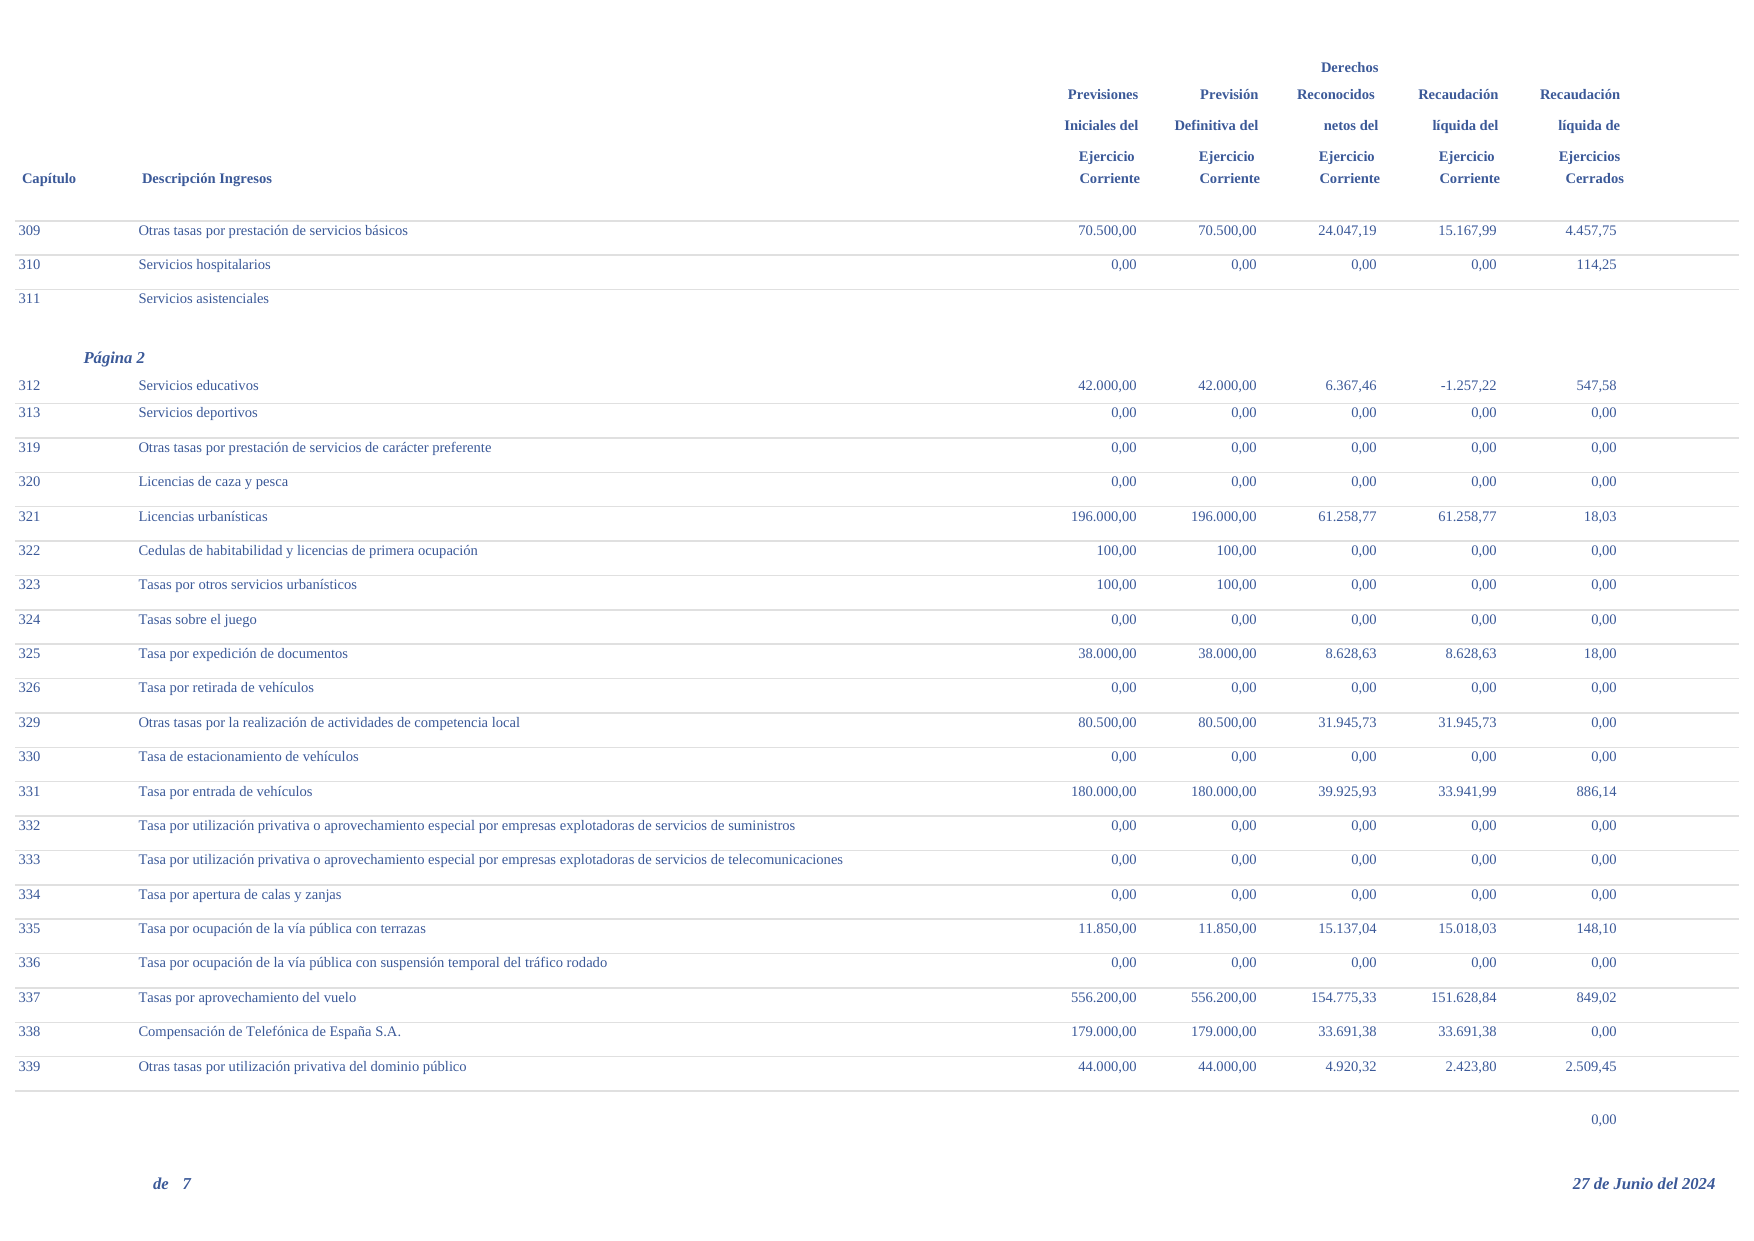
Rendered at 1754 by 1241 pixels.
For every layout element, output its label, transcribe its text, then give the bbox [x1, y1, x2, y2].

table_cell Otras tasas por prestación de servicios de carácter preferente [138, 439, 1071, 471]
table_cell 0,00 [1053, 256, 1173, 289]
table_cell Servicios hospitalarios [138, 256, 1053, 289]
table_cell 2.509,45 [1558, 1057, 1739, 1090]
table_cell 0,00 [1558, 473, 1739, 506]
table_cell 0,00 [1311, 404, 1431, 437]
table_cell Tasa por ocupación de la vía pública con terrazas [138, 920, 1071, 953]
table_cell 320 [15, 473, 138, 506]
table_cell 114,25 [1551, 256, 1739, 289]
table_cell 0,00 [1071, 473, 1191, 506]
table_cell 180.000,00 [1071, 782, 1191, 815]
table_cell 38.000,00 [1191, 645, 1311, 678]
table_cell 333 [15, 851, 138, 884]
table_cell 0,00 [1071, 817, 1191, 849]
table_cell 196.000,00 [1191, 507, 1311, 540]
table_cell 332 [15, 817, 138, 849]
table_cell Otras tasas por prestación de servicios básicos [138, 222, 1053, 254]
table_cell 15.167,99 [1420, 222, 1551, 254]
table_cell 11.850,00 [1071, 920, 1191, 953]
table_cell 0,00 [1311, 576, 1431, 609]
table_cell 323 [15, 576, 138, 609]
table_cell 31.945,73 [1431, 714, 1558, 746]
table_cell 39.925,93 [1311, 782, 1431, 815]
table_cell 0,00 [1300, 256, 1420, 289]
table_cell 0,00 [1071, 851, 1191, 884]
table_cell 0,00 [1558, 954, 1739, 987]
table_cell 0,00 [1191, 886, 1311, 918]
table_cell 322 [15, 542, 138, 574]
table_cell Licencias de caza y pesca [138, 473, 1071, 506]
table_cell 100,00 [1191, 542, 1311, 574]
table_cell 0,00 [1431, 817, 1558, 849]
table_cell 0,00 [1311, 439, 1431, 471]
table_cell 0,00 [1311, 679, 1431, 712]
table_cell 0,00 [1558, 439, 1739, 471]
table_cell 2.423,80 [1431, 1057, 1558, 1090]
table_cell 0,00 [1071, 611, 1191, 643]
table_cell 339 [15, 1057, 138, 1090]
table_cell 330 [15, 748, 138, 781]
table_cell Tasa por apertura de calas y zanjas [138, 886, 1071, 918]
table_cell 151.628,84 [1431, 989, 1558, 1021]
table_cell 326 [15, 679, 138, 712]
table_header 547,58 [1558, 376, 1739, 403]
table_cell 310 [15, 256, 138, 289]
table_cell 0,00 [1431, 886, 1558, 918]
table_cell 0,00 [1191, 817, 1311, 849]
table_cell 336 [15, 954, 138, 987]
table_cell Servicios deportivos [138, 404, 1071, 437]
table_cell 11.850,00 [1191, 920, 1311, 953]
table_cell Tasa por retirada de vehículos [138, 679, 1071, 712]
table_cell 18,03 [1558, 507, 1739, 540]
table_header Servicios educativos [138, 376, 1071, 403]
table_cell 0,00 [1558, 542, 1739, 574]
table_cell 556.200,00 [1071, 989, 1191, 1021]
table_cell 0,00 [1071, 886, 1191, 918]
table_cell 0,00 [1431, 954, 1558, 987]
table_cell 0,00 [1191, 439, 1311, 471]
table_cell 24.047,19 [1300, 222, 1420, 254]
table_cell 0,00 [1431, 542, 1558, 574]
table_cell 0,00 [1191, 611, 1311, 643]
table_cell Tasa por utilización privativa o aprovechamiento especial por empresas explotadoras de servicios de telecomunicaciones [138, 851, 1071, 884]
table_cell 0,00 [1071, 404, 1191, 437]
table_cell Compensación de Telefónica de España S.A. [138, 1023, 1071, 1056]
table_cell Licencias urbanísticas [138, 507, 1071, 540]
table_cell 179.000,00 [1191, 1023, 1311, 1056]
table_cell 556.200,00 [1191, 989, 1311, 1021]
table_cell 0,00 [1558, 1023, 1739, 1056]
table_cell 321 [15, 507, 138, 540]
table_cell 4.457,75 [1551, 222, 1739, 254]
table_cell 334 [15, 886, 138, 918]
table_cell 313 [15, 404, 138, 437]
table_cell 0,00 [1558, 748, 1739, 781]
table_cell 0,00 [1431, 473, 1558, 506]
table_cell 325 [15, 645, 138, 678]
table_cell 0,00 [1311, 817, 1431, 849]
table_cell 0,00 [1431, 439, 1558, 471]
table_cell 100,00 [1191, 576, 1311, 609]
table_cell 100,00 [1071, 542, 1191, 574]
table_cell 0,00 [1558, 817, 1739, 849]
table_cell Tasa por expedición de documentos [138, 645, 1071, 678]
table_cell 44.000,00 [1191, 1057, 1311, 1090]
table_cell 44.000,00 [1071, 1057, 1191, 1090]
table_cell 70.500,00 [1173, 222, 1300, 254]
table_cell 31.945,73 [1311, 714, 1431, 746]
table_cell 0,00 [1431, 851, 1558, 884]
table_cell 0,00 [1558, 679, 1739, 712]
table_cell 849,02 [1558, 989, 1739, 1021]
table_cell Tasa por ocupación de la vía pública con suspensión temporal del tráfico rodado [138, 954, 1071, 987]
table_cell 179.000,00 [1071, 1023, 1191, 1056]
table_cell 33.941,99 [1431, 782, 1558, 815]
table_cell 0,00 [1558, 886, 1739, 918]
table_cell 0,00 [1558, 404, 1739, 437]
table_cell 337 [15, 989, 138, 1021]
table_cell 0,00 [1191, 851, 1311, 884]
table_cell 0,00 [1191, 748, 1311, 781]
table_header 312 [15, 376, 138, 403]
table_cell 329 [15, 714, 138, 746]
table_cell 0,00 [1191, 473, 1311, 506]
table_cell 8.628,63 [1311, 645, 1431, 678]
table_cell 0,00 [1311, 748, 1431, 781]
table_cell 8.628,63 [1431, 645, 1558, 678]
table_cell 0,00 [1311, 542, 1431, 574]
table_cell 15.137,04 [1311, 920, 1431, 953]
table_cell 0,00 [1311, 473, 1431, 506]
table_cell 0,00 [1173, 256, 1300, 289]
table_cell 0,00 [1311, 611, 1431, 643]
subtitle Página 2 [83, 348, 1496, 367]
table_cell 61.258,77 [1311, 507, 1431, 540]
table_cell 148,10 [1558, 920, 1739, 953]
table_cell Cedulas de habitabilidad y licencias de primera ocupación [138, 542, 1071, 574]
table_header 6.367,46 [1311, 376, 1431, 403]
table_cell 0,00 [1071, 748, 1191, 781]
table_cell 70.500,00 [1053, 222, 1173, 254]
table_cell 0,00 [1558, 576, 1739, 609]
table_cell 100,00 [1071, 576, 1191, 609]
table_cell 335 [15, 920, 138, 953]
table_cell 0,00 [1420, 256, 1551, 289]
table_cell 0,00 [1071, 439, 1191, 471]
table_cell 61.258,77 [1431, 507, 1558, 540]
table_cell 18,00 [1558, 645, 1739, 678]
table_cell Tasas por aprovechamiento del vuelo [138, 989, 1071, 1021]
text 311 Servicios asistenciales [18, 290, 1496, 307]
table_cell 0,00 [1191, 404, 1311, 437]
table_cell 38.000,00 [1071, 645, 1191, 678]
table_cell 0,00 [1071, 954, 1191, 987]
table_cell Otras tasas por la realización de actividades de competencia local [138, 714, 1071, 746]
table_cell 0,00 [1431, 611, 1558, 643]
table_cell 0,00 [1311, 954, 1431, 987]
table_cell 15.018,03 [1431, 920, 1558, 953]
table_cell 886,14 [1558, 782, 1739, 815]
table_cell 33.691,38 [1311, 1023, 1431, 1056]
table_cell 0,00 [1191, 679, 1311, 712]
table_cell 0,00 [1558, 851, 1739, 884]
table_cell 80.500,00 [1191, 714, 1311, 746]
table_header -1.257,22 [1431, 376, 1558, 403]
table_cell 0,00 [1431, 679, 1558, 712]
table_cell 338 [15, 1023, 138, 1056]
table_cell 0,00 [1311, 886, 1431, 918]
table_cell 331 [15, 782, 138, 815]
table_cell Tasas por otros servicios urbanísticos [138, 576, 1071, 609]
table_cell 0,00 [1431, 404, 1558, 437]
table_cell 0,00 [1431, 576, 1558, 609]
table_cell 0,00 [1558, 611, 1739, 643]
table_cell Tasa de estacionamiento de vehículos [138, 748, 1071, 781]
table_cell 309 [15, 222, 138, 254]
table_cell 319 [15, 439, 138, 471]
table_cell 33.691,38 [1431, 1023, 1558, 1056]
table_cell Tasas sobre el juego [138, 611, 1071, 643]
table_cell 154.775,33 [1311, 989, 1431, 1021]
table_cell 4.920,32 [1311, 1057, 1431, 1090]
table_header 42.000,00 [1191, 376, 1311, 403]
table_cell 180.000,00 [1191, 782, 1311, 815]
table_cell Otras tasas por utilización privativa del dominio público [138, 1057, 1071, 1090]
table_cell Tasa por entrada de vehículos [138, 782, 1071, 815]
table_cell 0,00 [1558, 714, 1739, 746]
table_cell 0,00 [1071, 679, 1191, 712]
table_cell 0,00 [1191, 954, 1311, 987]
table_cell 324 [15, 611, 138, 643]
table_cell 0,00 [1311, 851, 1431, 884]
table_cell 0,00 [1431, 748, 1558, 781]
table_cell 196.000,00 [1071, 507, 1191, 540]
table_header 42.000,00 [1071, 376, 1191, 403]
table_cell 80.500,00 [1071, 714, 1191, 746]
table_cell Tasa por utilización privativa o aprovechamiento especial por empresas explotadoras de servicios de suministros [138, 817, 1071, 849]
